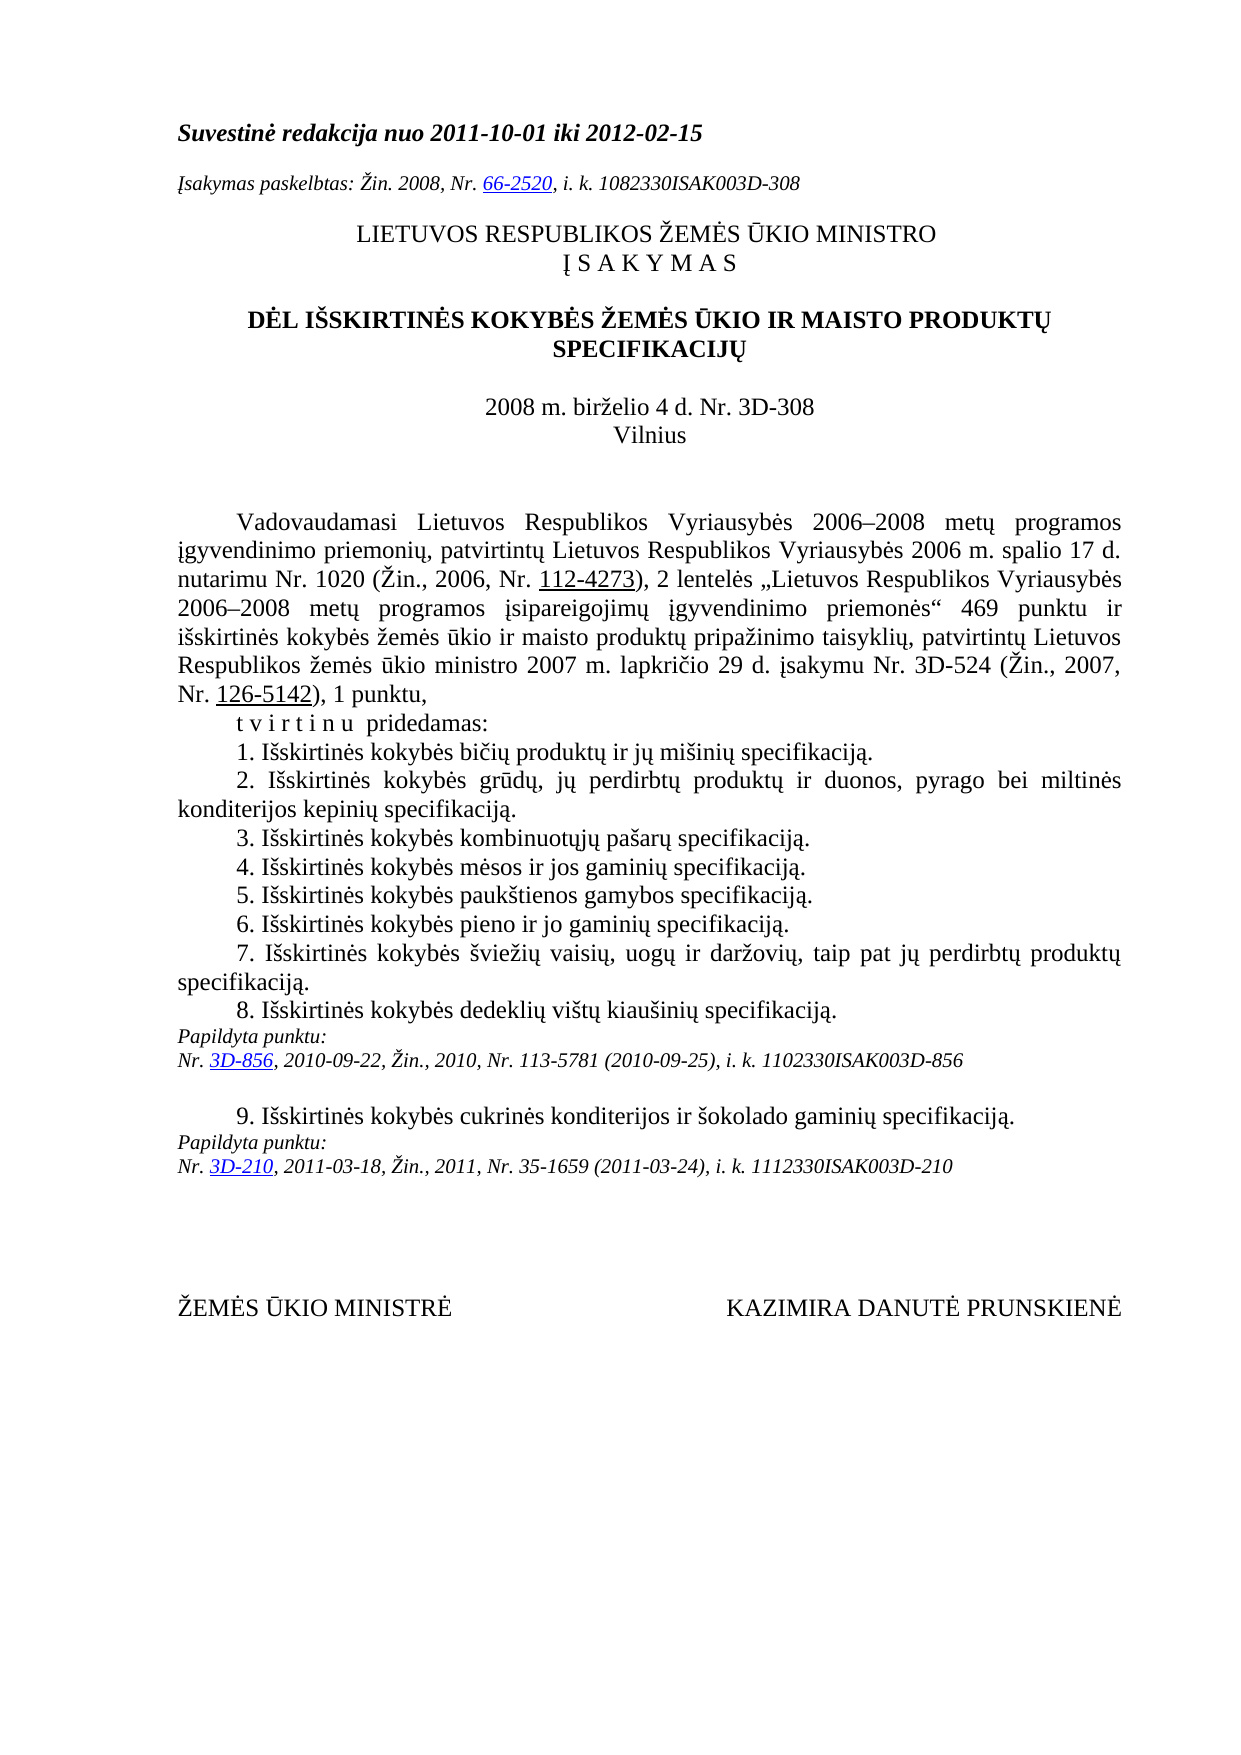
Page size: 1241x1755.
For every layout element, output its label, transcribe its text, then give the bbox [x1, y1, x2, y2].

text Papildyta punktu: [177, 1130, 1122, 1154]
text 3. Išskirtinės kokybės kombinuotųjų pašarų specifikaciją. [177, 823, 1122, 852]
text Nr. 3D-210, 2011-03-18, Žin., 2011, Nr. 35-1659 (2011-03-24), i. k. 1112330ISAK003D-210 [177, 1154, 1122, 1178]
text 2. Išskirtinės kokybės grūdų, jų perdirbtų produktų ir duonos, pyrago bei miltinės konditerijos kepinių specifikaciją. [177, 765, 1122, 823]
text 5. Išskirtinės kokybės paukštienos gamybos specifikaciją. [177, 880, 1122, 909]
text DĖL IŠSKIRTINĖS KOKYBĖS ŽEMĖS ŪKIO IR MAISTO PRODUKTŲ SPECIFIKACIJŲ [177, 305, 1122, 363]
text LIETUVOS RESPUBLIKOS ŽEMĖS ŪKIO MINISTRO [177, 219, 1122, 248]
text Vilnius [177, 420, 1122, 449]
text tvirtinu pridedamas: [177, 708, 1122, 737]
text 2008 m. birželio 4 d. Nr. 3D-308 [177, 392, 1122, 420]
text Vadovaudamasi Lietuvos Respublikos Vyriausybės 2006–2008 metų programos įgyvendinimo priemonių, patvirtintų Lietuvos Respublikos Vyriausybės 2006 m. spalio 17 d. nutarimu Nr. 1020 (Žin., 2006, Nr. 112-4273), 2 lentelės „Lietuvos Respublikos Vyriausybės 2006–2008 metų programos įsipareigojimų įgyvendinimo priemonės“ 469 punktu ir išskirtinės kokybės žemės ūkio ir maisto produktų pripažinimo taisyklių, patvirtintų Lietuvos Respublikos žemės ūkio ministro 2007 m. lapkričio 29 d. įsakymu Nr. 3D-524 (Žin., 2007, Nr. 126-5142), 1 punktu, [177, 507, 1122, 708]
text 7. Išskirtinės kokybės šviežių vaisių, uogų ir daržovių, taip pat jų perdirbtų produktų specifikaciją. [177, 938, 1122, 995]
text ĮSAKYMAS [177, 248, 1122, 277]
text Papildyta punktu: [177, 1024, 1122, 1048]
text Nr. 3D-856, 2010-09-22, Žin., 2010, Nr. 113-5781 (2010-09-25), i. k. 1102330ISAK003D-856 [177, 1048, 1122, 1072]
text 9. Išskirtinės kokybės cukrinės konditerijos ir šokolado gaminių specifikaciją. [177, 1101, 1122, 1130]
text 4. Išskirtinės kokybės mėsos ir jos gaminių specifikaciją. [177, 852, 1122, 880]
text Suvestinė redakcija nuo 2011-10-01 iki 2012-02-15 [177, 118, 1122, 147]
text ŽEMĖS ŪKIO MINISTRĖ KAZIMIRA DANUTĖ PRUNSKIENĖ [177, 1293, 1122, 1322]
text 1. Išskirtinės kokybės bičių produktų ir jų mišinių specifikaciją. [177, 737, 1122, 765]
text 6. Išskirtinės kokybės pieno ir jo gaminių specifikaciją. [177, 909, 1122, 938]
text 8. Išskirtinės kokybės dedeklių vištų kiaušinių specifikaciją. [177, 995, 1122, 1024]
text Įsakymas paskelbtas: Žin. 2008, Nr. 66-2520, i. k. 1082330ISAK003D-308 [177, 171, 1122, 195]
